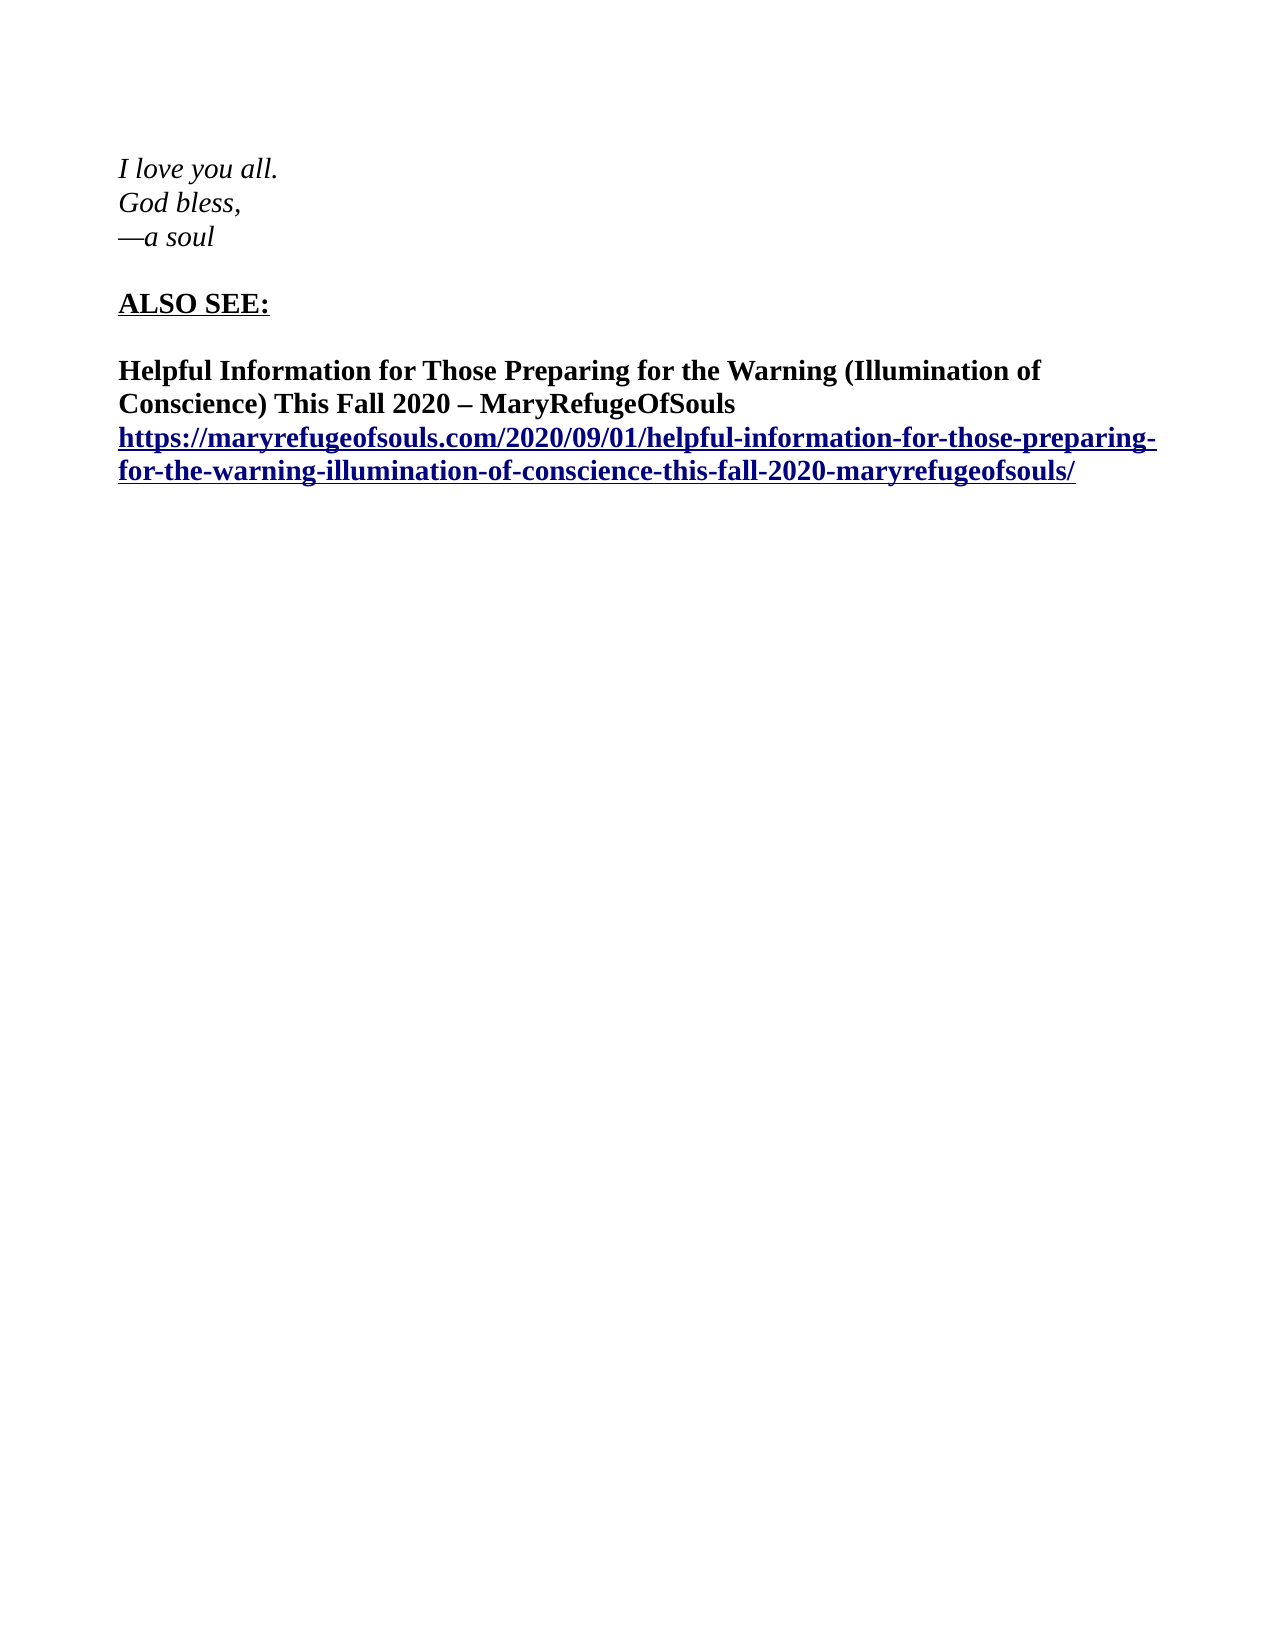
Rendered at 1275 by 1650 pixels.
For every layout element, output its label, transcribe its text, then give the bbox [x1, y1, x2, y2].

text ALSO SEE: [118, 286, 1157, 319]
text —a soul [118, 219, 1157, 252]
text https://maryrefugeofsouls.com/2020/09/01/helpful-information-for-those-preparing- [118, 420, 1157, 449]
text for-the-warning-illumination-of-conscience-this-fall-2020-maryrefugeofsouls/ [118, 451, 1157, 487]
text Helpful Information for Those Preparing for the Warning (Illumination of Conscience) This Fall 2020 – MaryRefugeOfSouls [118, 353, 1157, 420]
text God bless, [118, 185, 1157, 219]
text I love you all. [118, 152, 1157, 185]
